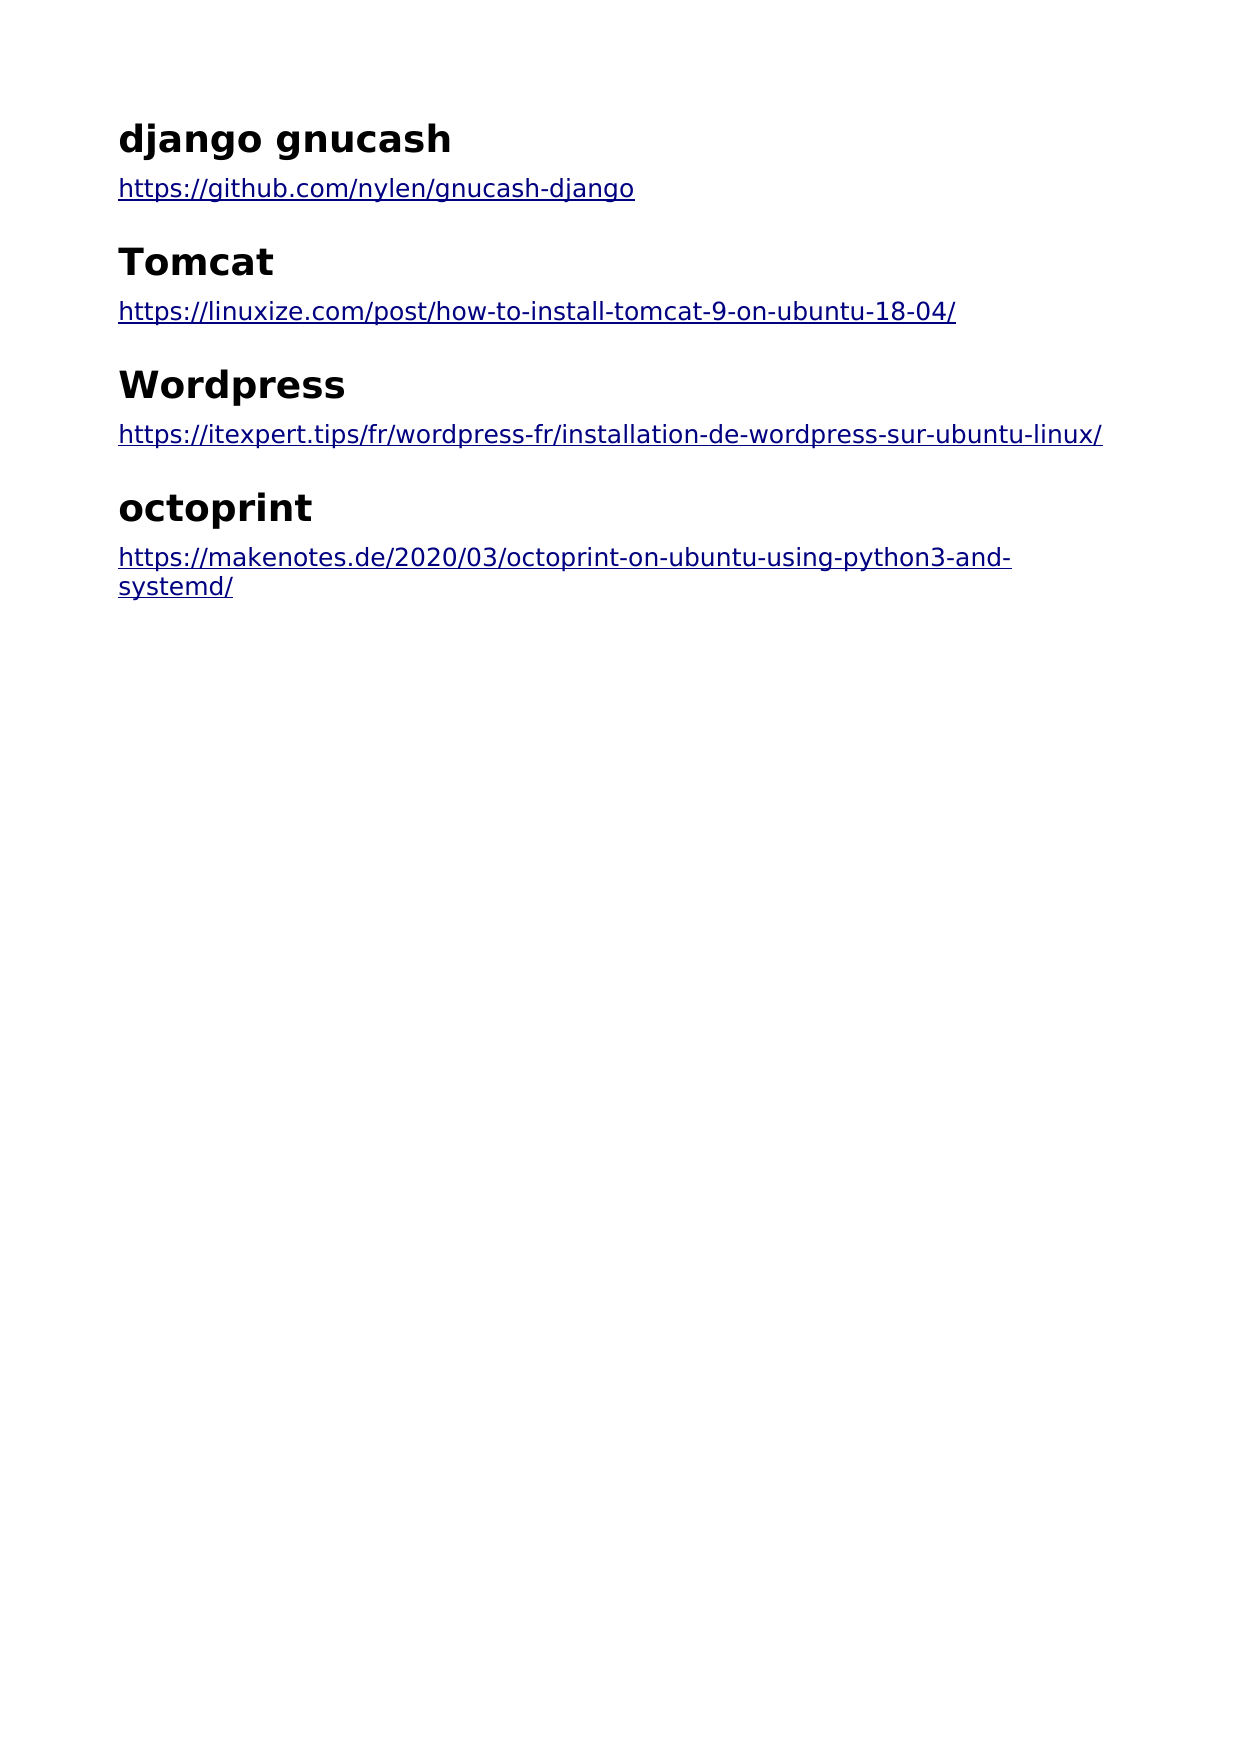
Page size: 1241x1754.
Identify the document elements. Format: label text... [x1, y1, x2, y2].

text https://makenotes.de/2020/03/octoprint-on-ubuntu-using-python3-and-systemd/ [118, 543, 1122, 601]
text https://linuxize.com/post/how-to-install-tomcat-9-on-ubuntu-18-04/ [118, 297, 1122, 326]
subtitle Tomcat [118, 241, 1122, 284]
text https://itexpert.tips/fr/wordpress-fr/installation-de-wordpress-sur-ubuntu-linux/ [118, 420, 1122, 449]
subtitle Wordpress [118, 364, 1122, 407]
subtitle django gnucash [118, 118, 1122, 162]
subtitle octoprint [118, 487, 1122, 530]
text https://github.com/nylen/gnucash-django [118, 174, 1122, 203]
